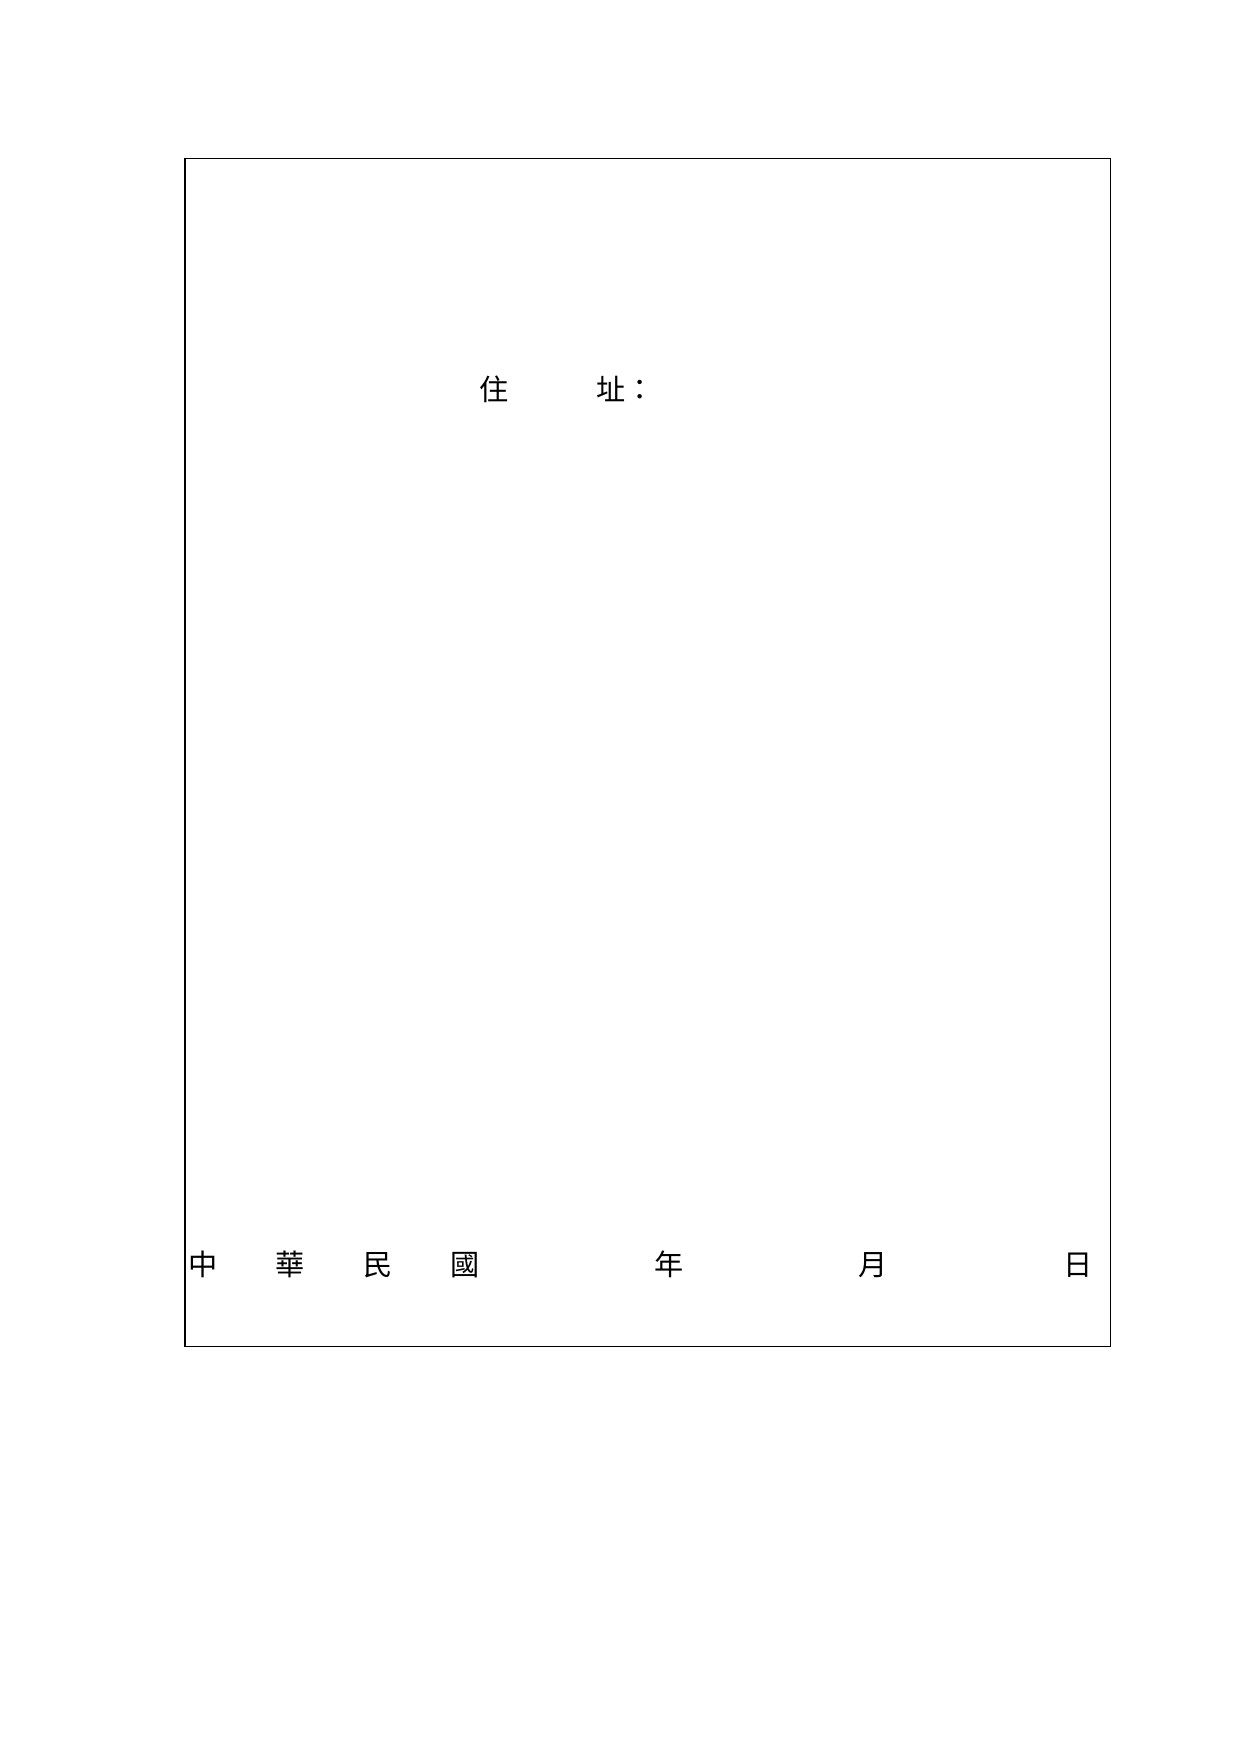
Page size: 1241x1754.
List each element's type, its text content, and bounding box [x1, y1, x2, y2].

table_header 住 址： 中 華 民 國 年 月 日 [186, 159, 1110, 1346]
